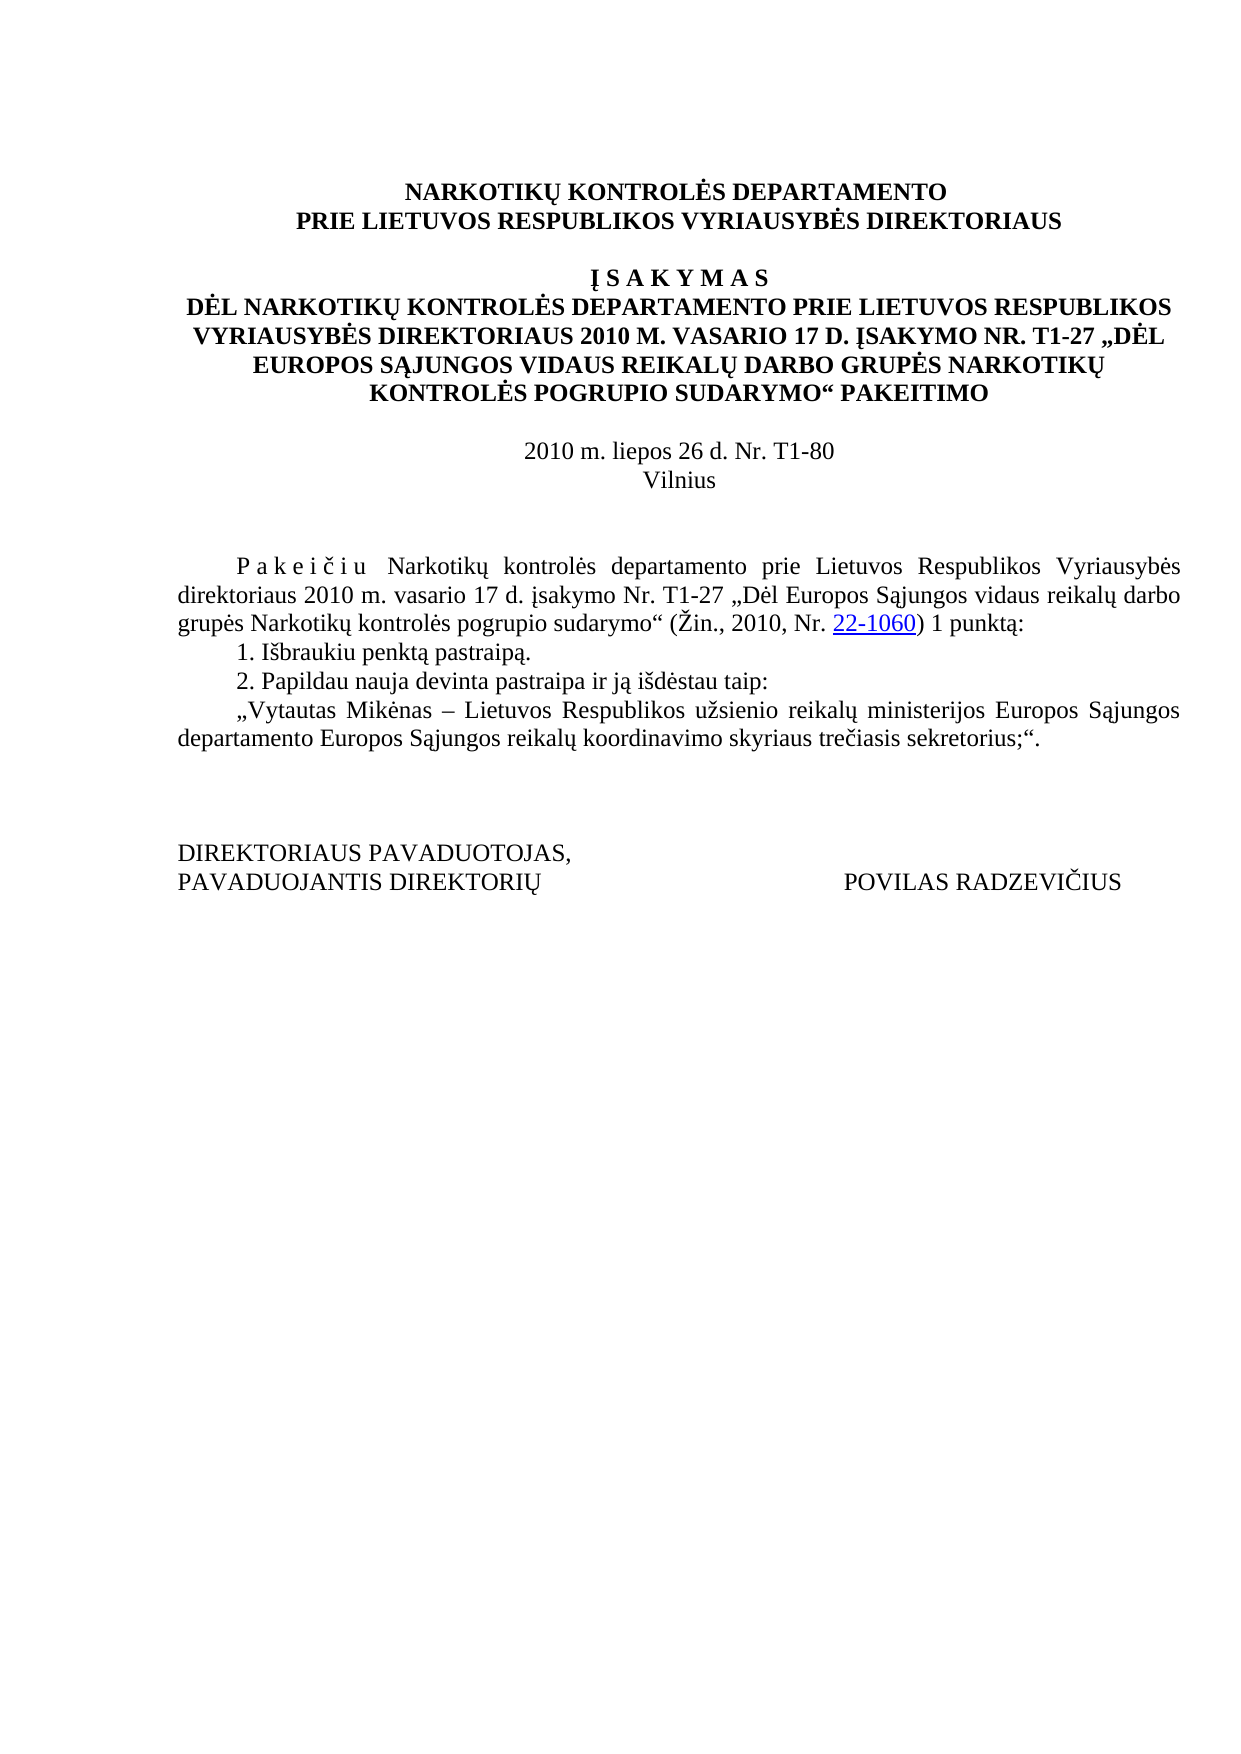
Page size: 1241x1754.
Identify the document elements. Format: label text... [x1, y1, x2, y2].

text ĮSAKYMAS [177, 263, 1181, 292]
text 2. Papildau nauja devinta pastraipa ir ją išdėstau taip: [177, 666, 1181, 695]
text Vilnius [177, 465, 1181, 493]
text NARKOTIKŲ KONTROLĖS DEPARTAMENTO [177, 177, 1181, 206]
text 1. Išbraukiu penktą pastraipą. [177, 637, 1181, 666]
text 2010 m. liepos 26 d. Nr. T1-80 [177, 436, 1181, 465]
text „Vytautas Mikėnas – Lietuvos Respublikos užsienio reikalų ministerijos Europos Sąjungos departamento Europos Sąjungos reikalų koordinavimo skyriaus trečiasis sekretorius;“. [177, 695, 1181, 752]
text pavaduojantis direktorių Povilas Radzevičius [177, 867, 1181, 896]
text Dėl narkotikų kontrolės departamento prie lietuvos respublikos vyriausybės direktoriaus 2010 m. vasario 17 d. įsakymo Nr. t1-27 „DĖL EUROPOS SĄJUNGOS vidaus REIKALŲ DARBO grupės narkotikų kontrolės POGRUPIO SUDARYMO“ pakeitimo [177, 292, 1181, 407]
text Pakeičiu Narkotikų kontrolės departamento prie Lietuvos Respublikos Vyriausybės direktoriaus 2010 m. vasario 17 d. įsakymo Nr. T1-27 „Dėl Europos Sąjungos vidaus reikalų darbo grupės Narkotikų kontrolės pogrupio sudarymo“ (Žin., 2010, Nr. 22-1060) 1 punktą: [177, 551, 1181, 637]
text PRIE LIETUVOS RESPUBLIKOS VYRIAUSYBĖS DIREKTORIAUS [177, 206, 1181, 235]
text Direktoriaus pavaduotojas, [177, 838, 1181, 867]
